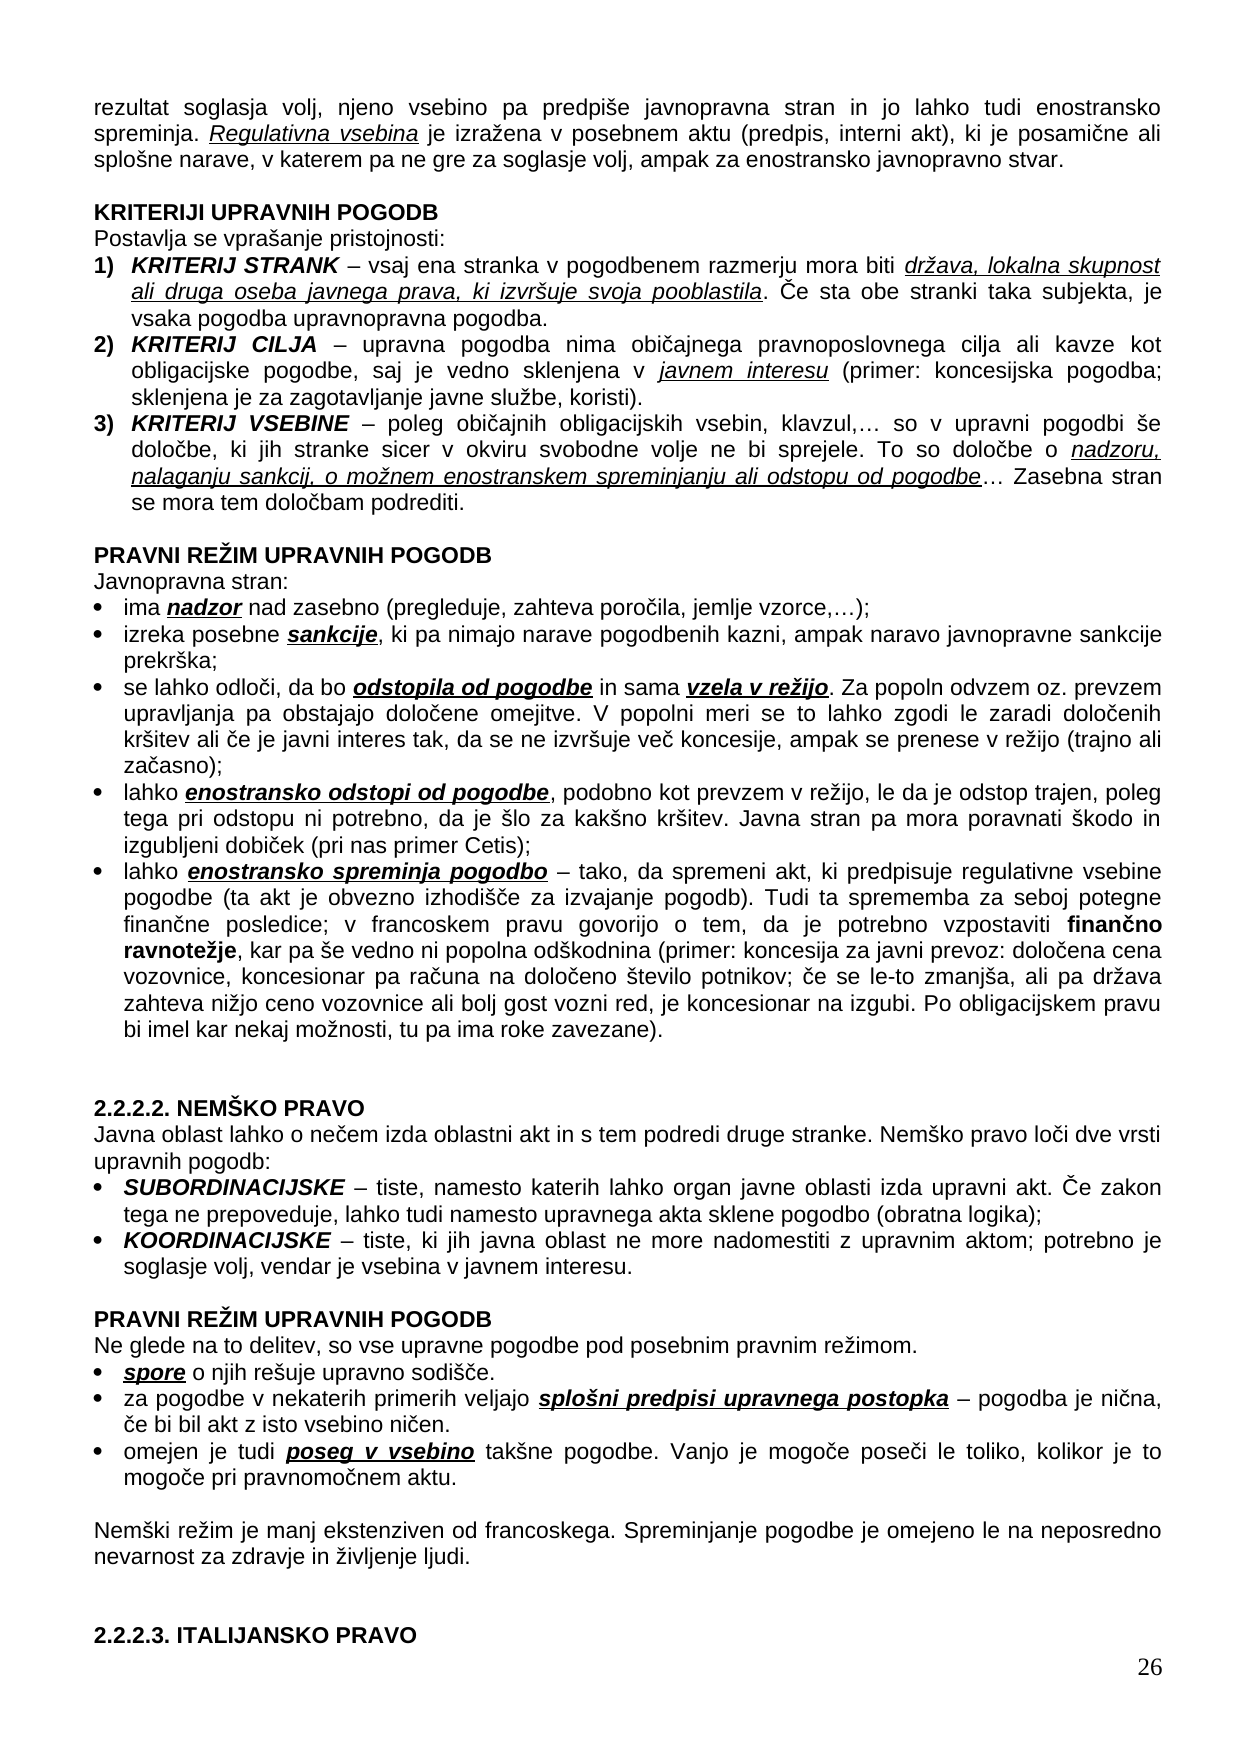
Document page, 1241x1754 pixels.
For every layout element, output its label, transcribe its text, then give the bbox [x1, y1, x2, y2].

text PRAVNI REŽIM UPRAVNIH POGODB [94, 1306, 1162, 1332]
text Postavlja se vprašanje pristojnosti: [94, 225, 1162, 252]
text 2.2.2.2. Nemško pravo [94, 1095, 1162, 1121]
list koordinacijske – tiste, ki jih javna oblast ne more nadomestiti z upravnim aktom; potrebno je soglasje volj, vendar je vsebina v javnem interesu. [94, 1227, 1162, 1279]
text KRITERIJI UPRAVNIH POGODB [94, 199, 1162, 225]
list za pogodbe v nekaterih primerih veljajo splošni predpisi upravnega postopka – pogodba je nična, če bi bil akt z isto vsebino ničen. [94, 1385, 1162, 1438]
list subordinacijske – tiste, namesto katerih lahko organ javne oblasti izda upravni akt. Če zakon tega ne prepoveduje, lahko tudi namesto upravnega akta sklene pogodbo (obratna logika); [94, 1174, 1162, 1227]
list omejen je tudi poseg v vsebino takšne pogodbe. Vanjo je mogoče poseči le toliko, kolikor je to mogoče pri pravnomočnem aktu. [94, 1438, 1162, 1490]
list lahko enostransko spreminja pogodbo – tako, da spremeni akt, ki predpisuje regulativne vsebine pogodbe (ta akt je obvezno izhodišče za izvajanje pogodb). Tudi ta sprememba za seboj potegne finančne posledice; v francoskem pravu govorijo o tem, da je potrebno vzpostaviti finančno ravnotežje, kar pa še vedno ni popolna odškodnina (primer: koncesija za javni prevoz: določena cena vozovnice, koncesionar pa računa na določeno število potnikov; če se le-to zmanjša, ali pa država zahteva nižjo ceno vozovnice ali bolj gost vozni red, je koncesionar na izgubi. Po obligacijskem pravu bi imel kar nekaj možnosti, tu pa ima roke zavezane). [94, 858, 1162, 1042]
list Kriterij cilja – upravna pogodba nima običajnega pravnoposlovnega cilja ali kavze kot obligacijske pogodbe, saj je vedno sklenjena v javnem interesu (primer: koncesijska pogodba; sklenjena je za zagotavljanje javne službe, koristi). [94, 331, 1162, 410]
text Javna oblast lahko o nečem izda oblastni akt in s tem podredi druge stranke. Nemško pravo loči dve vrsti upravnih pogodb: [94, 1121, 1162, 1174]
text Javnopravna stran: [94, 568, 1162, 594]
text PRAVNI REŽIM UPRAVNIH POGODB [94, 542, 1162, 568]
text Nemški režim je manj ekstenziven od francoskega. Spreminjanje pogodbe je omejeno le na neposredno nevarnost za zdravje in življenje ljudi. [94, 1517, 1162, 1569]
text Ne glede na to delitev, so vse upravne pogodbe pod posebnim pravnim režimom. [94, 1332, 1162, 1359]
list Kriterij vsebine – poleg običajnih obligacijskih vsebin, klavzul,… so v upravni pogodbi še določbe, ki jih stranke sicer v okviru svobodne volje ne bi sprejele. To so določbe o nadzoru, nalaganju sankcij, o možnem enostranskem spreminjanju ali odstopu od pogodbe… Zasebna stran se mora tem določbam podrediti. [94, 410, 1162, 515]
text 2.2.2.3. Italijansko pravo [94, 1622, 1162, 1648]
list izreka posebne sankcije, ki pa nimajo narave pogodbenih kazni, ampak naravo javnopravne sankcije prekrška; [94, 621, 1162, 673]
list Kriterij strank – vsaj ena stranka v pogodbenem razmerju mora biti država, lokalna skupnost ali druga oseba javnega prava, ki izvršuje svoja pooblastila. Če sta obe stranki taka subjekta, je vsaka pogodba upravnopravna pogodba. [94, 252, 1162, 331]
text rezultat soglasja volj, njeno vsebino pa predpiše javnopravna stran in jo lahko tudi enostransko spreminja. Regulativna vsebina je izražena v posebnem aktu (predpis, interni akt), ki je posamične ali splošne narave, v katerem pa ne gre za soglasje volj, ampak za enostransko javnopravno stvar. [94, 94, 1162, 173]
list se lahko odloči, da bo odstopila od pogodbe in sama vzela v režijo. Za popoln odvzem oz. prevzem upravljanja pa obstajajo določene omejitve. V popolni meri se to lahko zgodi le zaradi določenih kršitev ali če je javni interes tak, da se ne izvršuje več koncesije, ampak se prenese v režijo (trajno ali začasno); [94, 673, 1162, 779]
list ima nadzor nad zasebno (pregleduje, zahteva poročila, jemlje vzorce,…); [94, 594, 1162, 621]
list lahko enostransko odstopi od pogodbe, podobno kot prevzem v režijo, le da je odstop trajen, poleg tega pri odstopu ni potrebno, da je šlo za kakšno kršitev. Javna stran pa mora poravnati škodo in izgubljeni dobiček (pri nas primer Cetis); [94, 779, 1162, 858]
list spore o njih rešuje upravno sodišče. [94, 1359, 1162, 1385]
